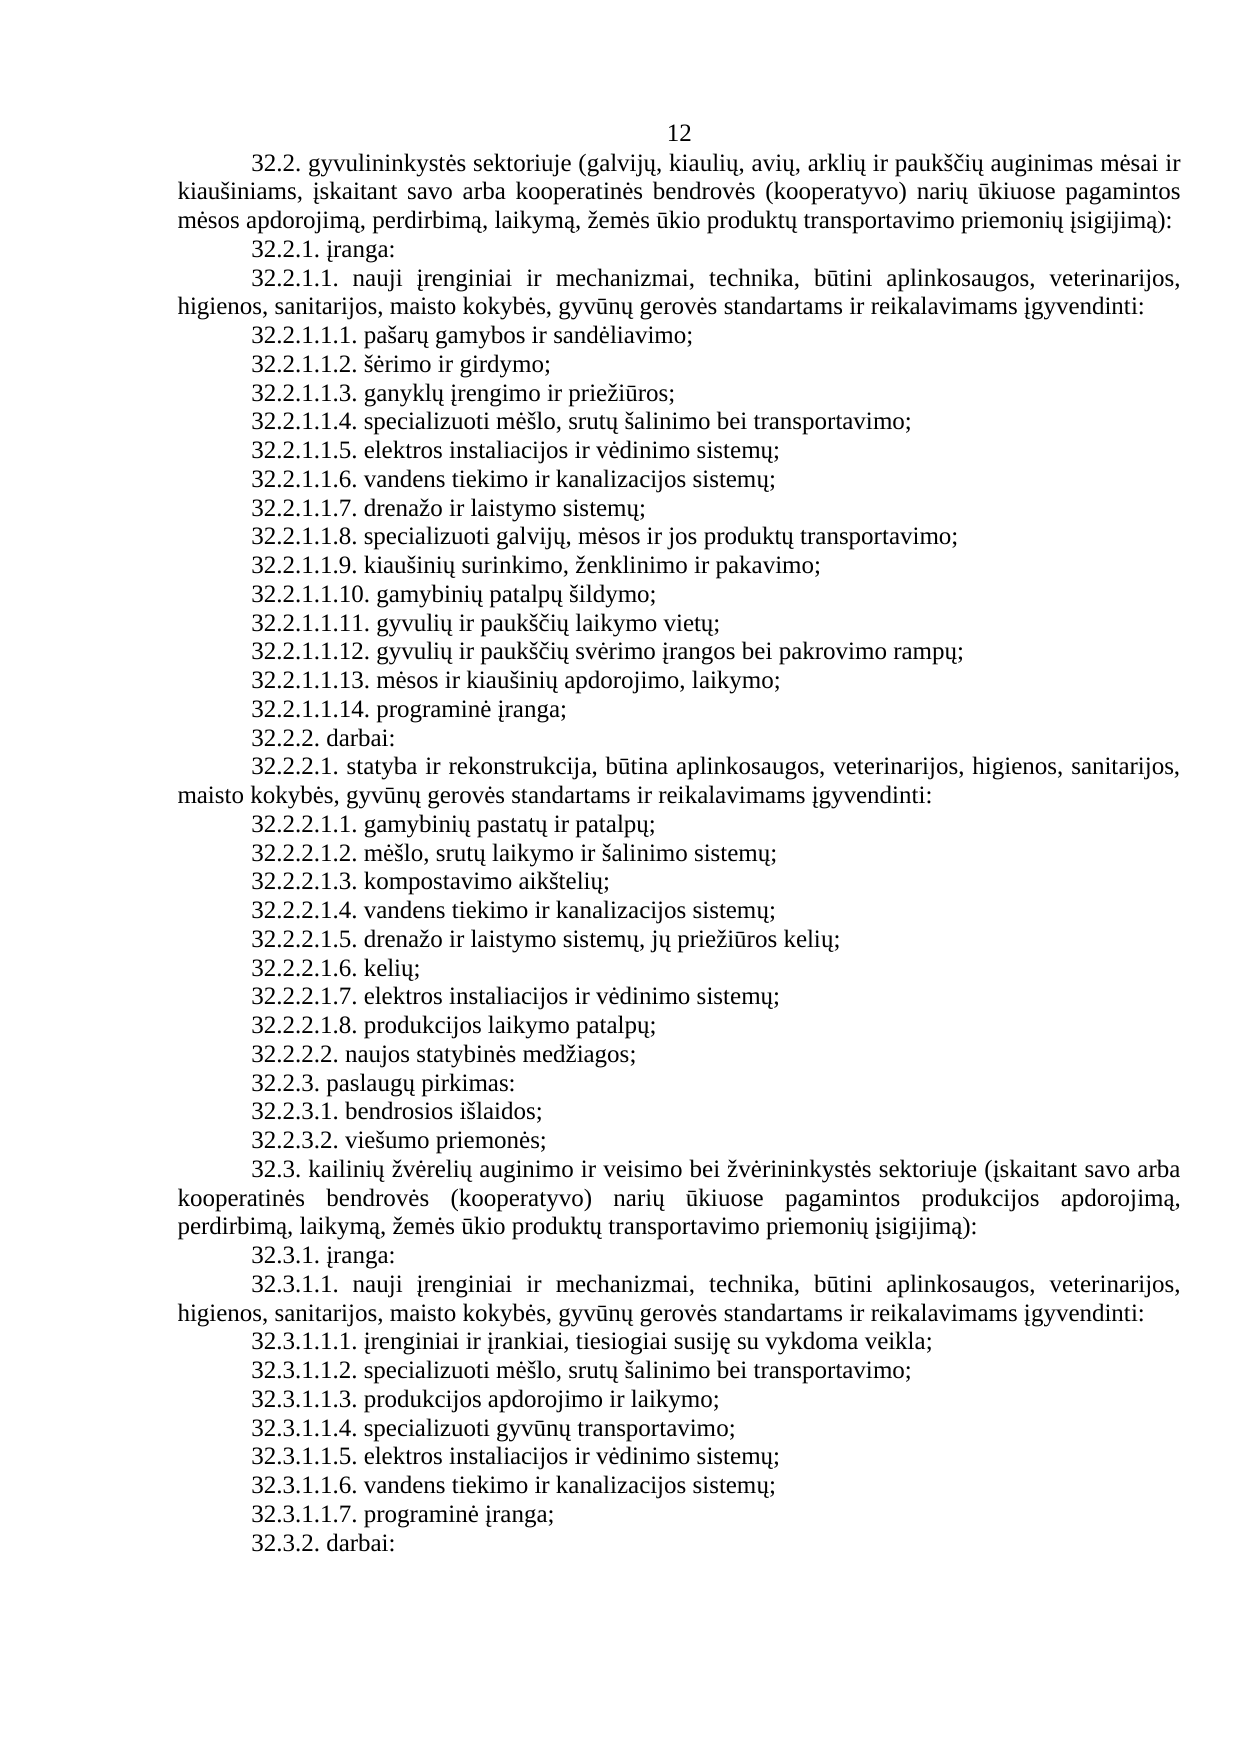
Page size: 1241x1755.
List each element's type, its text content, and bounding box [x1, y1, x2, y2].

text 32.3.1.1.1. įrenginiai ir įrankiai, tiesiogiai susiję su vykdoma veikla; [177, 1326, 1181, 1355]
text 32.2.2.1. statyba ir rekonstrukcija, būtina aplinkosaugos, veterinarijos, higienos, sanitarijos, maisto kokybės, gyvūnų gerovės standartams ir reikalavimams įgyvendinti: [177, 751, 1181, 809]
text 32.3. kailinių žvėrelių auginimo ir veisimo bei žvėrininkystės sektoriuje (įskaitant savo arba kooperatinės bendrovės (kooperatyvo) narių ūkiuose pagamintos produkcijos apdorojimą, perdirbimą, laikymą, žemės ūkio produktų transportavimo priemonių įsigijimą): [177, 1154, 1181, 1240]
text 32.2.1.1.3. ganyklų įrengimo ir priežiūros; [177, 378, 1181, 406]
text 32.2.3.2. viešumo priemonės; [177, 1125, 1181, 1154]
text 32.2.2.1.8. produkcijos laikymo patalpų; [177, 1010, 1181, 1039]
text 32.2.1.1.9. kiaušinių surinkimo, ženklinimo ir pakavimo; [177, 550, 1181, 579]
text 32.3.1.1.6. vandens tiekimo ir kanalizacijos sistemų; [177, 1470, 1181, 1499]
text 32.2.2.1.4. vandens tiekimo ir kanalizacijos sistemų; [177, 895, 1181, 924]
text 32.2.1.1.8. specializuoti galvijų, mėsos ir jos produktų transportavimo; [177, 521, 1181, 550]
text 32.3.1.1.7. programinė įranga; [177, 1499, 1181, 1528]
text 32.2.1.1.1. pašarų gamybos ir sandėliavimo; [177, 320, 1181, 349]
text 32.2.1.1.14. programinė įranga; [177, 694, 1181, 723]
text 32.2.1.1.4. specializuoti mėšlo, srutų šalinimo bei transportavimo; [177, 406, 1181, 435]
text 32.2.1.1.5. elektros instaliacijos ir vėdinimo sistemų; [177, 435, 1181, 464]
text 32.3.1.1.5. elektros instaliacijos ir vėdinimo sistemų; [177, 1441, 1181, 1470]
text 32.2.2.1.5. drenažo ir laistymo sistemų, jų priežiūros kelių; [177, 924, 1181, 953]
text 32.2.2.1.6. kelių; [177, 953, 1181, 981]
text 32.2.1.1.11. gyvulių ir paukščių laikymo vietų; [177, 608, 1181, 636]
text 32.2.1.1.12. gyvulių ir paukščių svėrimo įrangos bei pakrovimo rampų; [177, 636, 1181, 665]
text 32.3.1.1.2. specializuoti mėšlo, srutų šalinimo bei transportavimo; [177, 1355, 1181, 1384]
text 32.2.1.1.6. vandens tiekimo ir kanalizacijos sistemų; [177, 464, 1181, 493]
text 32.2.2.1.1. gamybinių pastatų ir patalpų; [177, 809, 1181, 838]
text 32.2.2.1.3. kompostavimo aikštelių; [177, 866, 1181, 895]
text 32.3.1. įranga: [177, 1240, 1181, 1269]
text 32.2.2.2. naujos statybinės medžiagos; [177, 1039, 1181, 1068]
text 32.2. gyvulininkystės sektoriuje (galvijų, kiaulių, avių, arklių ir paukščių auginimas mėsai ir kiaušiniams, įskaitant savo arba kooperatinės bendrovės (kooperatyvo) narių ūkiuose pagamintos mėsos apdorojimą, perdirbimą, laikymą, žemės ūkio produktų transportavimo priemonių įsigijimą): [177, 148, 1181, 234]
text 32.2.1.1.2. šėrimo ir girdymo; [177, 349, 1181, 378]
text 32.2.3. paslaugų pirkimas: [177, 1068, 1181, 1096]
text 32.2.1.1.7. drenažo ir laistymo sistemų; [177, 493, 1181, 521]
text 32.2.1.1.13. mėsos ir kiaušinių apdorojimo, laikymo; [177, 665, 1181, 694]
text 32.2.3.1. bendrosios išlaidos; [177, 1096, 1181, 1125]
text 32.2.1.1.10. gamybinių patalpų šildymo; [177, 579, 1181, 608]
text 32.2.2.1.7. elektros instaliacijos ir vėdinimo sistemų; [177, 981, 1181, 1010]
text 32.3.2. darbai: [177, 1528, 1181, 1556]
text 32.2.1. įranga: [177, 234, 1181, 263]
text 32.3.1.1.3. produkcijos apdorojimo ir laikymo; [177, 1384, 1181, 1413]
text 32.3.1.1. nauji įrenginiai ir mechanizmai, technika, būtini aplinkosaugos, veterinarijos, higienos, sanitarijos, maisto kokybės, gyvūnų gerovės standartams ir reikalavimams įgyvendinti: [177, 1269, 1181, 1326]
text 32.3.1.1.4. specializuoti gyvūnų transportavimo; [177, 1413, 1181, 1441]
text 32.2.1.1. nauji įrenginiai ir mechanizmai, technika, būtini aplinkosaugos, veterinarijos, higienos, sanitarijos, maisto kokybės, gyvūnų gerovės standartams ir reikalavimams įgyvendinti: [177, 263, 1181, 320]
text 32.2.2. darbai: [177, 723, 1181, 751]
text 32.2.2.1.2. mėšlo, srutų laikymo ir šalinimo sistemų; [177, 838, 1181, 866]
